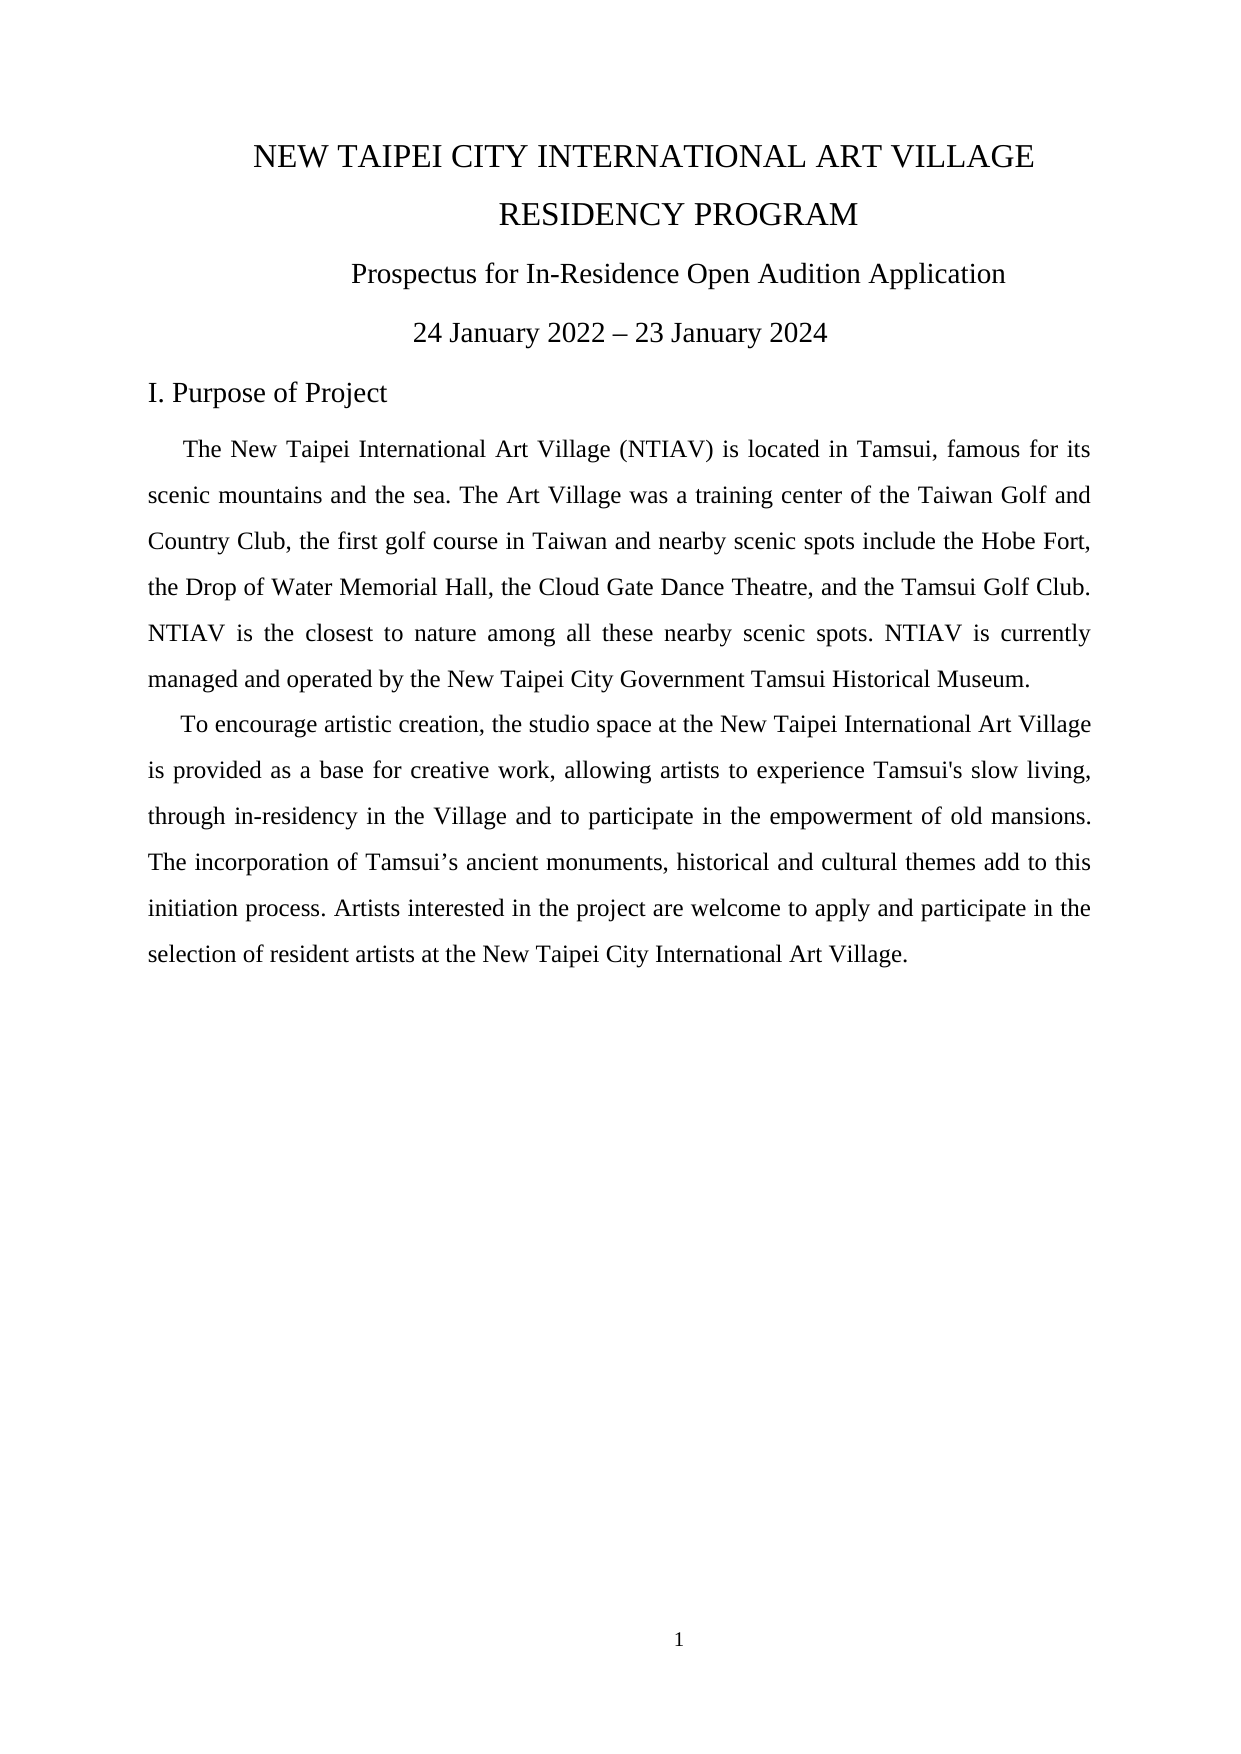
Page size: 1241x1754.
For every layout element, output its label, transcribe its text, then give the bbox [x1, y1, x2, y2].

text NEW TAIPEI CITY INTERNATIONAL ART VILLAGE [196, 131, 1092, 176]
text To encourage artistic creation, the studio space at the New Taipei International Art Village is provided as a base for creative work, allowing artists to experience Tamsui's slow living, through in-residency in the Village and to participate in the empowerment of old mansions. The incorporation of Tamsui’s ancient monuments, historical and cultural themes add to this initiation process. Artists interested in the project are welcome to apply and participate in the selection of resident artists at the New Taipei City International Art Village. [148, 696, 1092, 971]
text The New Taipei International Art Village (NTIAV) is located in Tamsui, famous for its scenic mountains and the sea. The Art Village was a training center of the Taiwan Golf and Country Club, the first golf course in Taiwan and nearby scenic spots include the Hobe Fort, the Drop of Water Memorial Hall, the Cloud Gate Dance Theatre, and the Tamsui Golf Club. NTIAV is the closest to nature among all these nearby scenic spots. NTIAV is currently managed and operated by the New Taipei City Government Tamsui Historical Museum. [148, 421, 1092, 696]
text RESIDENCY PROGRAM [264, 189, 1092, 235]
text Prospectus for In-Residence Open Audition Application [264, 247, 1092, 293]
text 24 January 2022 – 23 January 2024 [148, 306, 1092, 351]
text I. Purpose of Project [148, 376, 1092, 409]
